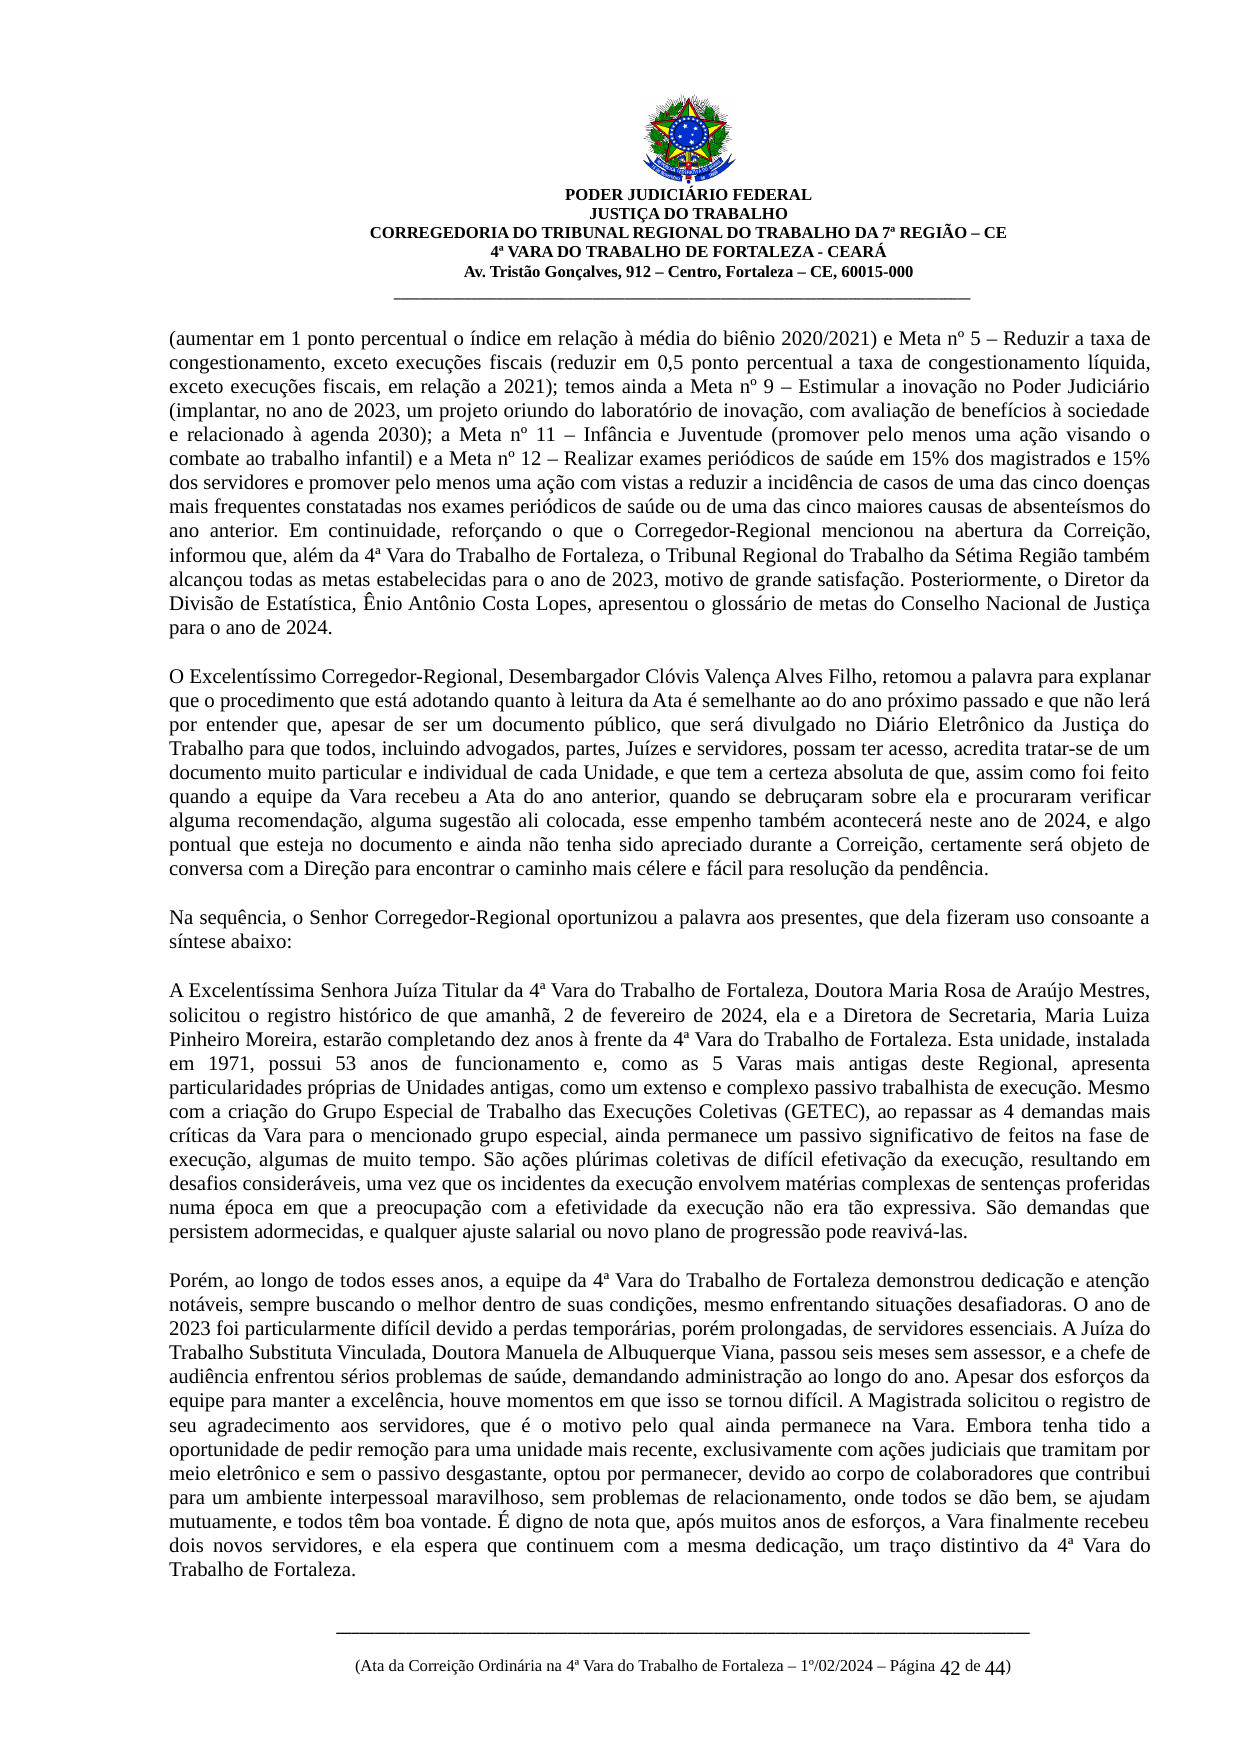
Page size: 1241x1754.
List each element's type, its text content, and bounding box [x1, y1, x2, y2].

subtitle Porém, ao longo de todos esses anos, a equipe da 4ª Vara do Trabalho de Fortaleza demonstrou dedicação e atenção notáveis, sempre buscando o melhor dentro de suas condições, mesmo enfrentando situações desafiadoras. O ano de 2023 foi particularmente difícil devido a perdas temporárias, porém prolongadas, de servidores essenciais. A Juíza do Trabalho Substituta Vinculada, Doutora Manuela de Albuquerque Viana, passou seis meses sem assessor, e a chefe de audiência enfrentou sérios problemas de saúde, demandando administração ao longo do ano. Apesar dos esforços da equipe para manter a excelência, houve momentos em que isso se tornou difícil. A Magistrada solicitou o registro de seu agradecimento aos servidores, que é o motivo pelo qual ainda permanece na Vara. Embora tenha tido a oportunidade de pedir remoção para uma unidade mais recente, exclusivamente com ações judiciais que tramitam por meio eletrônico e sem o passivo desgastante, optou por permanecer, devido ao corpo de colaboradores que contribui para um ambiente interpessoal maravilhoso, sem problemas de relacionamento, onde todos se dão bem, se ajudam mutuamente, e todos têm boa vontade. É digno de nota que, após muitos anos de esforços, a Vara finalmente recebeu dois novos servidores, e ela espera que continuem com a mesma dedicação, um traço distintivo da 4ª Vara do Trabalho de Fortaleza. [169, 1268, 1152, 1581]
subtitle O Excelentíssimo Corregedor-Regional, Desembargador Clóvis Valença Alves Filho, retomou a palavra para explanar que o procedimento que está adotando quanto à leitura da Ata é semelhante ao do ano próximo passado e que não lerá por entender que, apesar de ser um documento público, que será divulgado no Diário Eletrônico da Justiça do Trabalho para que todos, incluindo advogados, partes, Juízes e servidores, possam ter acesso, acredita tratar-se de um documento muito particular e individual de cada Unidade, e que tem a certeza absoluta de que, assim como foi feito quando a equipe da Vara recebeu a Ata do ano anterior, quando se debruçaram sobre ela e procuraram verificar alguma recomendação, alguma sugestão ali colocada, esse empenho também acontecerá neste ano de 2024, e algo pontual que esteja no documento e ainda não tenha sido apreciado durante a Correição, certamente será objeto de conversa com a Direção para encontrar o caminho mais célere e fácil para resolução da pendência. [169, 664, 1152, 880]
subtitle Na sequência, o Senhor Corregedor-Regional oportunizou a palavra aos presentes, que dela fizeram uso consoante a síntese abaixo: [169, 905, 1152, 953]
subtitle (aumentar em 1 ponto percentual o índice em relação à média do biênio 2020/2021) e Meta nº 5 – Reduzir a taxa de congestionamento, exceto execuções fiscais (reduzir em 0,5 ponto percentual a taxa de congestionamento líquida, exceto execuções fiscais, em relação a 2021); temos ainda a Meta nº 9 – Estimular a inovação no Poder Judiciário (implantar, no ano de 2023, um projeto oriundo do laboratório de inovação, com avaliação de benefícios à sociedade e relacionado à agenda 2030); a Meta nº 11 – Infância e Juventude (promover pelo menos uma ação visando o combate ao trabalho infantil) e a Meta nº 12 – Realizar exames periódicos de saúde em 15% dos magistrados e 15% dos servidores e promover pelo menos uma ação com vistas a reduzir a incidência de casos de uma das cinco doenças mais frequentes constatadas nos exames periódicos de saúde ou de uma das cinco maiores causas de absenteísmos do ano anterior. Em continuidade, reforçando o que o Corregedor-Regional mencionou na abertura da Correição, informou que, além da 4ª Vara do Trabalho de Fortaleza, o Tribunal Regional do Trabalho da Sétima Região também alcançou todas as metas estabelecidas para o ano de 2023, motivo de grande satisfação. Posteriormente, o Diretor da Divisão de Estatística, Ênio Antônio Costa Lopes, apresentou o glossário de metas do Conselho Nacional de Justiça para o ano de 2024. [169, 326, 1152, 639]
picture [638, 93, 738, 185]
subtitle A Excelentíssima Senhora Juíza Titular da 4ª Vara do Trabalho de Fortaleza, Doutora Maria Rosa de Araújo Mestres, solicitou o registro histórico de que amanhã, 2 de fevereiro de 2024, ela e a Diretora de Secretaria, Maria Luiza Pinheiro Moreira, estarão completando dez anos à frente da 4ª Vara do Trabalho de Fortaleza. Esta unidade, instalada em 1971, possui 53 anos de funcionamento e, como as 5 Varas mais antigas deste Regional, apresenta particularidades próprias de Unidades antigas, como um extenso e complexo passivo trabalhista de execução. Mesmo com a criação do Grupo Especial de Trabalho das Execuções Coletivas (GETEC), ao repassar as 4 demandas mais críticas da Vara para o mencionado grupo especial, ainda permanece um passivo significativo de feitos na fase de execução, algumas de muito tempo. São ações plúrimas coletivas de difícil efetivação da execução, resultando em desafios consideráveis, uma vez que os incidentes da execução envolvem matérias complexas de sentenças proferidas numa época em que a preocupação com a efetividade da execução não era tão expressiva. São demandas que persistem adormecidas, e qualquer ajuste salarial ou novo plano de progressão pode reavivá-las. [169, 978, 1152, 1243]
